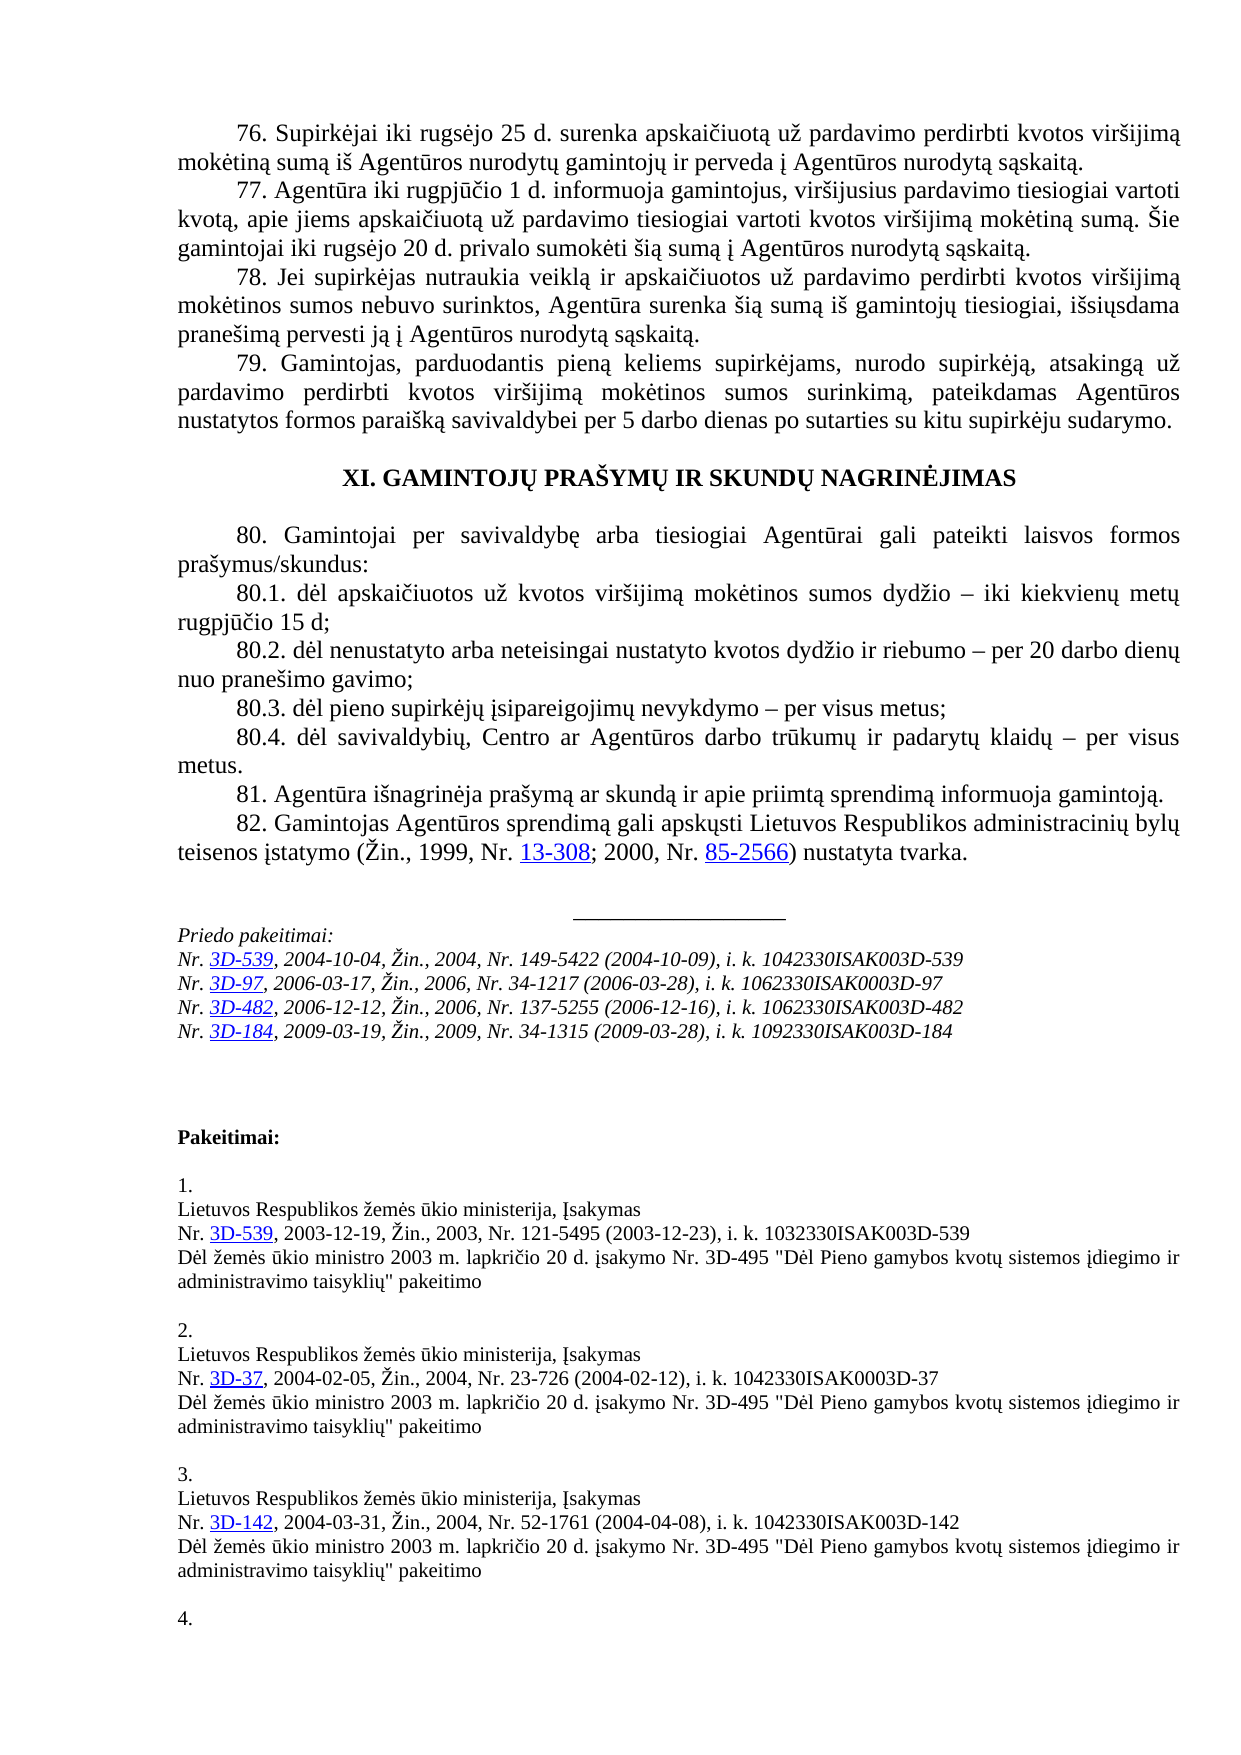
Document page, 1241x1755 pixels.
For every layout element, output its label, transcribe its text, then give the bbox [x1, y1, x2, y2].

text 1. [177, 1173, 1181, 1197]
text 78. Jei supirkėjas nutraukia veiklą ir apskaičiuotos už pardavimo perdirbti kvotos viršijimą mokėtinos sumos nebuvo surinktos, Agentūra surenka šią sumą iš gamintojų tiesiogiai, išsiųsdama pranešimą pervesti ją į Agentūros nurodytą sąskaitą. [177, 262, 1181, 348]
text Lietuvos Respublikos žemės ūkio ministerija, Įsakymas [177, 1342, 1181, 1366]
text Nr. 3D-97, 2006-03-17, Žin., 2006, Nr. 34-1217 (2006-03-28), i. k. 1062330ISAK0003D-97 [177, 971, 1181, 995]
text 4. [177, 1606, 1181, 1630]
text 80.1. dėl apskaičiuotos už kvotos viršijimą mokėtinos sumos dydžio – iki kiekvienų metų rugpjūčio 15 d; [177, 578, 1181, 636]
text _________________ [177, 894, 1181, 923]
text 80.4. dėl savivaldybių, Centro ar Agentūros darbo trūkumų ir padarytų klaidų – per visus metus. [177, 722, 1181, 779]
text Priedo pakeitimai: [177, 923, 1181, 947]
text 76. Supirkėjai iki rugsėjo 25 d. surenka apskaičiuotą už pardavimo perdirbti kvotos viršijimą mokėtiną sumą iš Agentūros nurodytų gamintojų ir perveda į Agentūros nurodytą sąskaitą. [177, 118, 1181, 176]
text Nr. 3D-539, 2003-12-19, Žin., 2003, Nr. 121-5495 (2003-12-23), i. k. 1032330ISAK003D-539 [177, 1221, 1181, 1245]
text 80.3. dėl pieno supirkėjų įsipareigojimų nevykdymo – per visus metus; [177, 693, 1181, 722]
text Dėl žemės ūkio ministro 2003 m. lapkričio 20 d. įsakymo Nr. 3D-495 "Dėl Pieno gamybos kvotų sistemos įdiegimo ir administravimo taisyklių" pakeitimo [177, 1390, 1181, 1438]
text 3. [177, 1462, 1181, 1486]
text 2. [177, 1317, 1181, 1342]
text Lietuvos Respublikos žemės ūkio ministerija, Įsakymas [177, 1197, 1181, 1221]
text Dėl žemės ūkio ministro 2003 m. lapkričio 20 d. įsakymo Nr. 3D-495 "Dėl Pieno gamybos kvotų sistemos įdiegimo ir administravimo taisyklių" pakeitimo [177, 1534, 1181, 1582]
text 81. Agentūra išnagrinėja prašymą ar skundą ir apie priimtą sprendimą informuoja gamintoją. [177, 779, 1181, 808]
text XI. GAMINTOJŲ PRAŠYMŲ IR SKUNDŲ NAGRINĖJIMAS [177, 463, 1181, 492]
text 77. Agentūra iki rugpjūčio 1 d. informuoja gamintojus, viršijusius pardavimo tiesiogiai vartoti kvotą, apie jiems apskaičiuotą už pardavimo tiesiogiai vartoti kvotos viršijimą mokėtiną sumą. Šie gamintojai iki rugsėjo 20 d. privalo sumokėti šią sumą į Agentūros nurodytą sąskaitą. [177, 176, 1181, 262]
text Nr. 3D-482, 2006-12-12, Žin., 2006, Nr. 137-5255 (2006-12-16), i. k. 1062330ISAK003D-482 [177, 995, 1181, 1019]
text Nr. 3D-37, 2004-02-05, Žin., 2004, Nr. 23-726 (2004-02-12), i. k. 1042330ISAK0003D-37 [177, 1366, 1181, 1390]
text Nr. 3D-184, 2009-03-19, Žin., 2009, Nr. 34-1315 (2009-03-28), i. k. 1092330ISAK003D-184 [177, 1019, 1181, 1043]
text 79. Gamintojas, parduodantis pieną keliems supirkėjams, nurodo supirkėją, atsakingą už pardavimo perdirbti kvotos viršijimą mokėtinos sumos surinkimą, pateikdamas Agentūros nustatytos formos paraišką savivaldybei per 5 darbo dienas po sutarties su kitu supirkėju sudarymo. [177, 348, 1181, 434]
text Dėl žemės ūkio ministro 2003 m. lapkričio 20 d. įsakymo Nr. 3D-495 "Dėl Pieno gamybos kvotų sistemos įdiegimo ir administravimo taisyklių" pakeitimo [177, 1245, 1181, 1293]
text Nr. 3D-142, 2004-03-31, Žin., 2004, Nr. 52-1761 (2004-04-08), i. k. 1042330ISAK003D-142 [177, 1510, 1181, 1534]
text 80. Gamintojai per savivaldybę arba tiesiogiai Agentūrai gali pateikti laisvos formos prašymus/skundus: [177, 521, 1181, 578]
text 82. Gamintojas Agentūros sprendimą gali apskųsti Lietuvos Respublikos administracinių bylų teisenos įstatymo (Žin., 1999, Nr. 13-308; 2000, Nr. 85-2566) nustatyta tvarka. [177, 808, 1181, 866]
text Pakeitimai: [177, 1125, 1181, 1149]
text Nr. 3D-539, 2004-10-04, Žin., 2004, Nr. 149-5422 (2004-10-09), i. k. 1042330ISAK003D-539 [177, 947, 1181, 971]
text Lietuvos Respublikos žemės ūkio ministerija, Įsakymas [177, 1486, 1181, 1510]
text 80.2. dėl nenustatyto arba neteisingai nustatyto kvotos dydžio ir riebumo – per 20 darbo dienų nuo pranešimo gavimo; [177, 636, 1181, 693]
